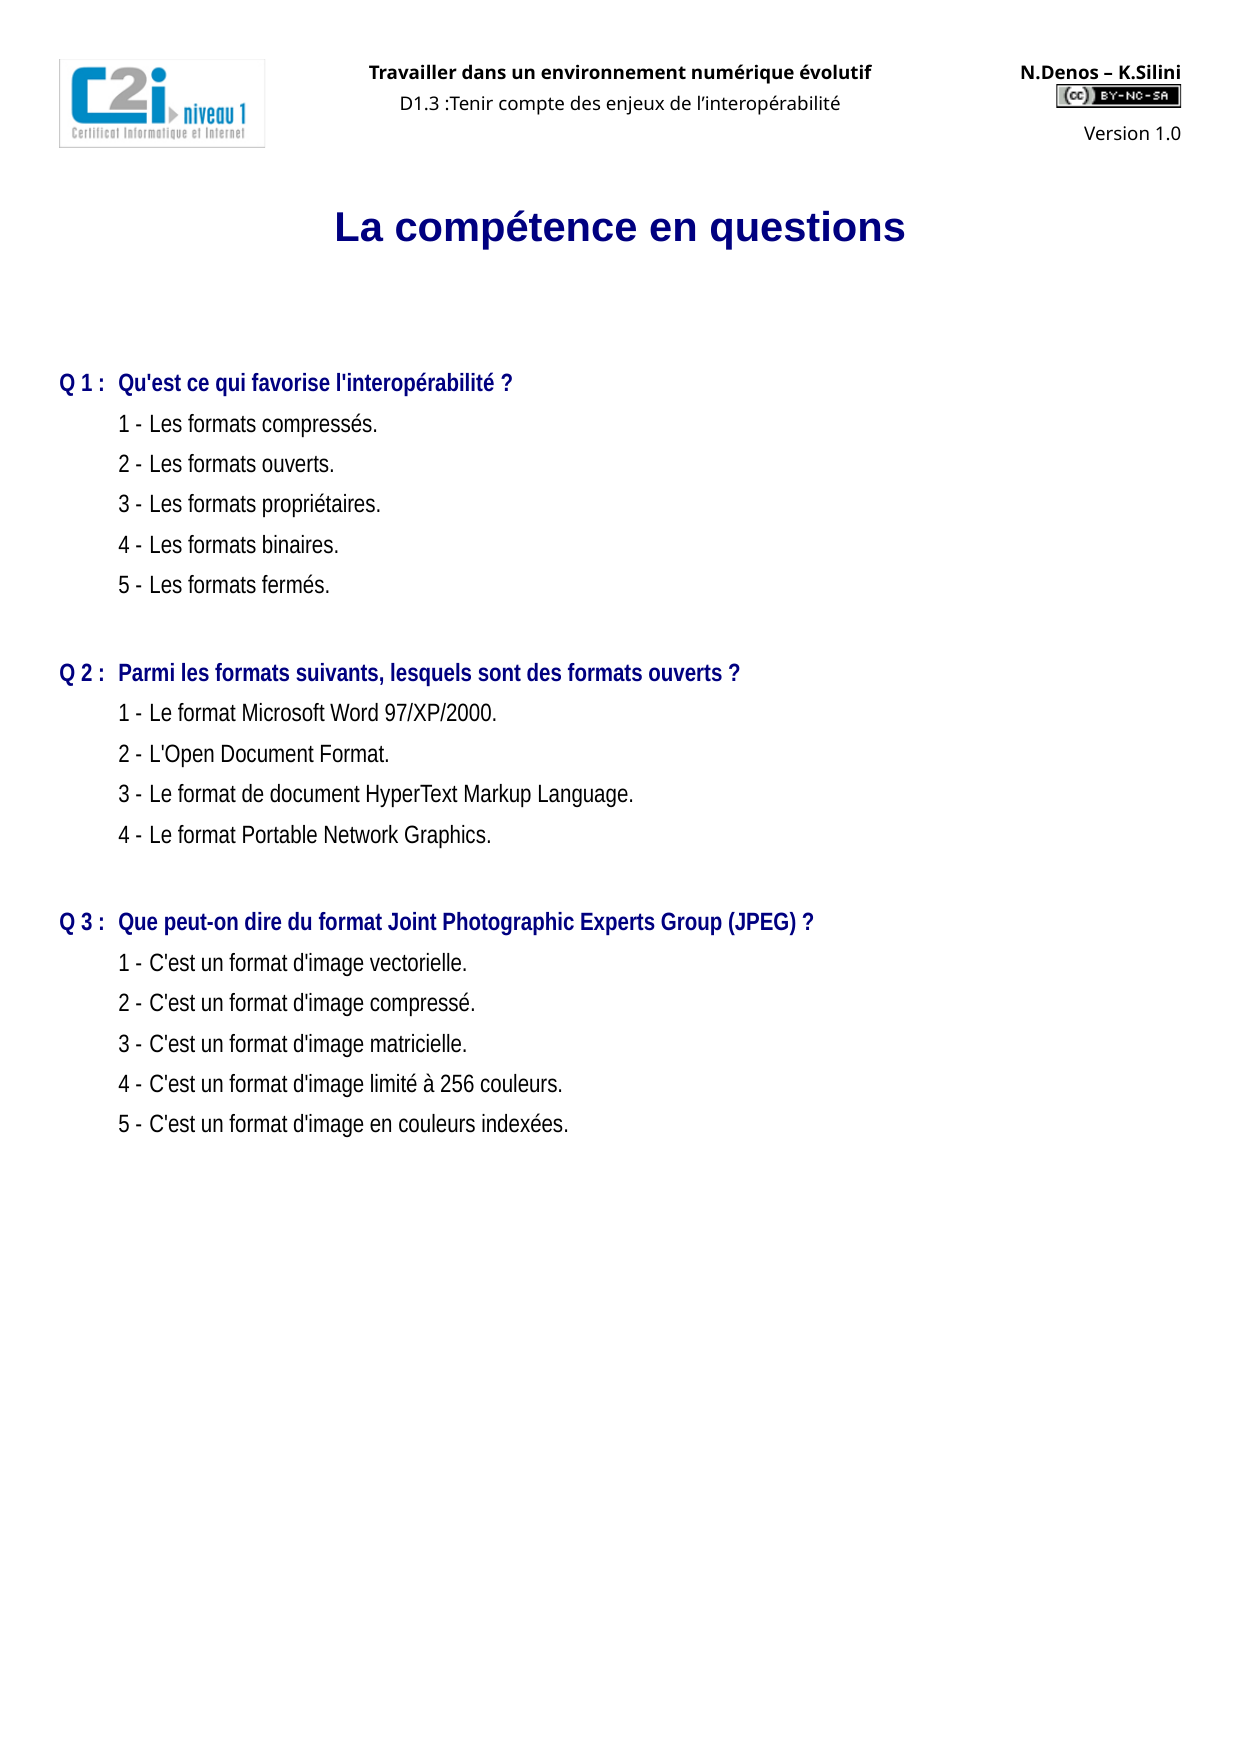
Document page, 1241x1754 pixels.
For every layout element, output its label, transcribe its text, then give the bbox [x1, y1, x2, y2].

subtitle Qu'est ce qui favorise l'interopérabilité ? [59, 368, 1181, 397]
subtitle C'est un format d'image vectorielle. [118, 948, 1181, 976]
subtitle C'est un format d'image en couleurs indexées. [118, 1109, 1181, 1138]
subtitle C'est un format d'image matricielle. [118, 1029, 1181, 1057]
picture [1056, 84, 1182, 108]
subtitle La compétence en questions [59, 202, 1181, 250]
subtitle Les formats fermés. [118, 570, 1181, 599]
subtitle Les formats binaires. [118, 530, 1181, 558]
subtitle Que peut-on dire du format Joint Photographic Experts Group (JPEG) ? [59, 907, 1181, 936]
subtitle Parmi les formats suivants, lesquels sont des formats ouverts ? [59, 658, 1181, 687]
subtitle C'est un format d'image limité à 256 couleurs. [118, 1069, 1181, 1098]
subtitle Le format de document HyperText Markup Language. [118, 779, 1181, 808]
subtitle Les formats ouverts. [118, 449, 1181, 478]
subtitle Les formats propriétaires. [118, 489, 1181, 518]
subtitle L'Open Document Format. [118, 739, 1181, 767]
picture [59, 59, 266, 148]
subtitle Les formats compressés. [118, 409, 1181, 437]
subtitle Le format Portable Network Graphics. [118, 820, 1181, 848]
subtitle Le format Microsoft Word 97/XP/2000. [118, 698, 1181, 727]
subtitle C'est un format d'image compressé. [118, 988, 1181, 1017]
